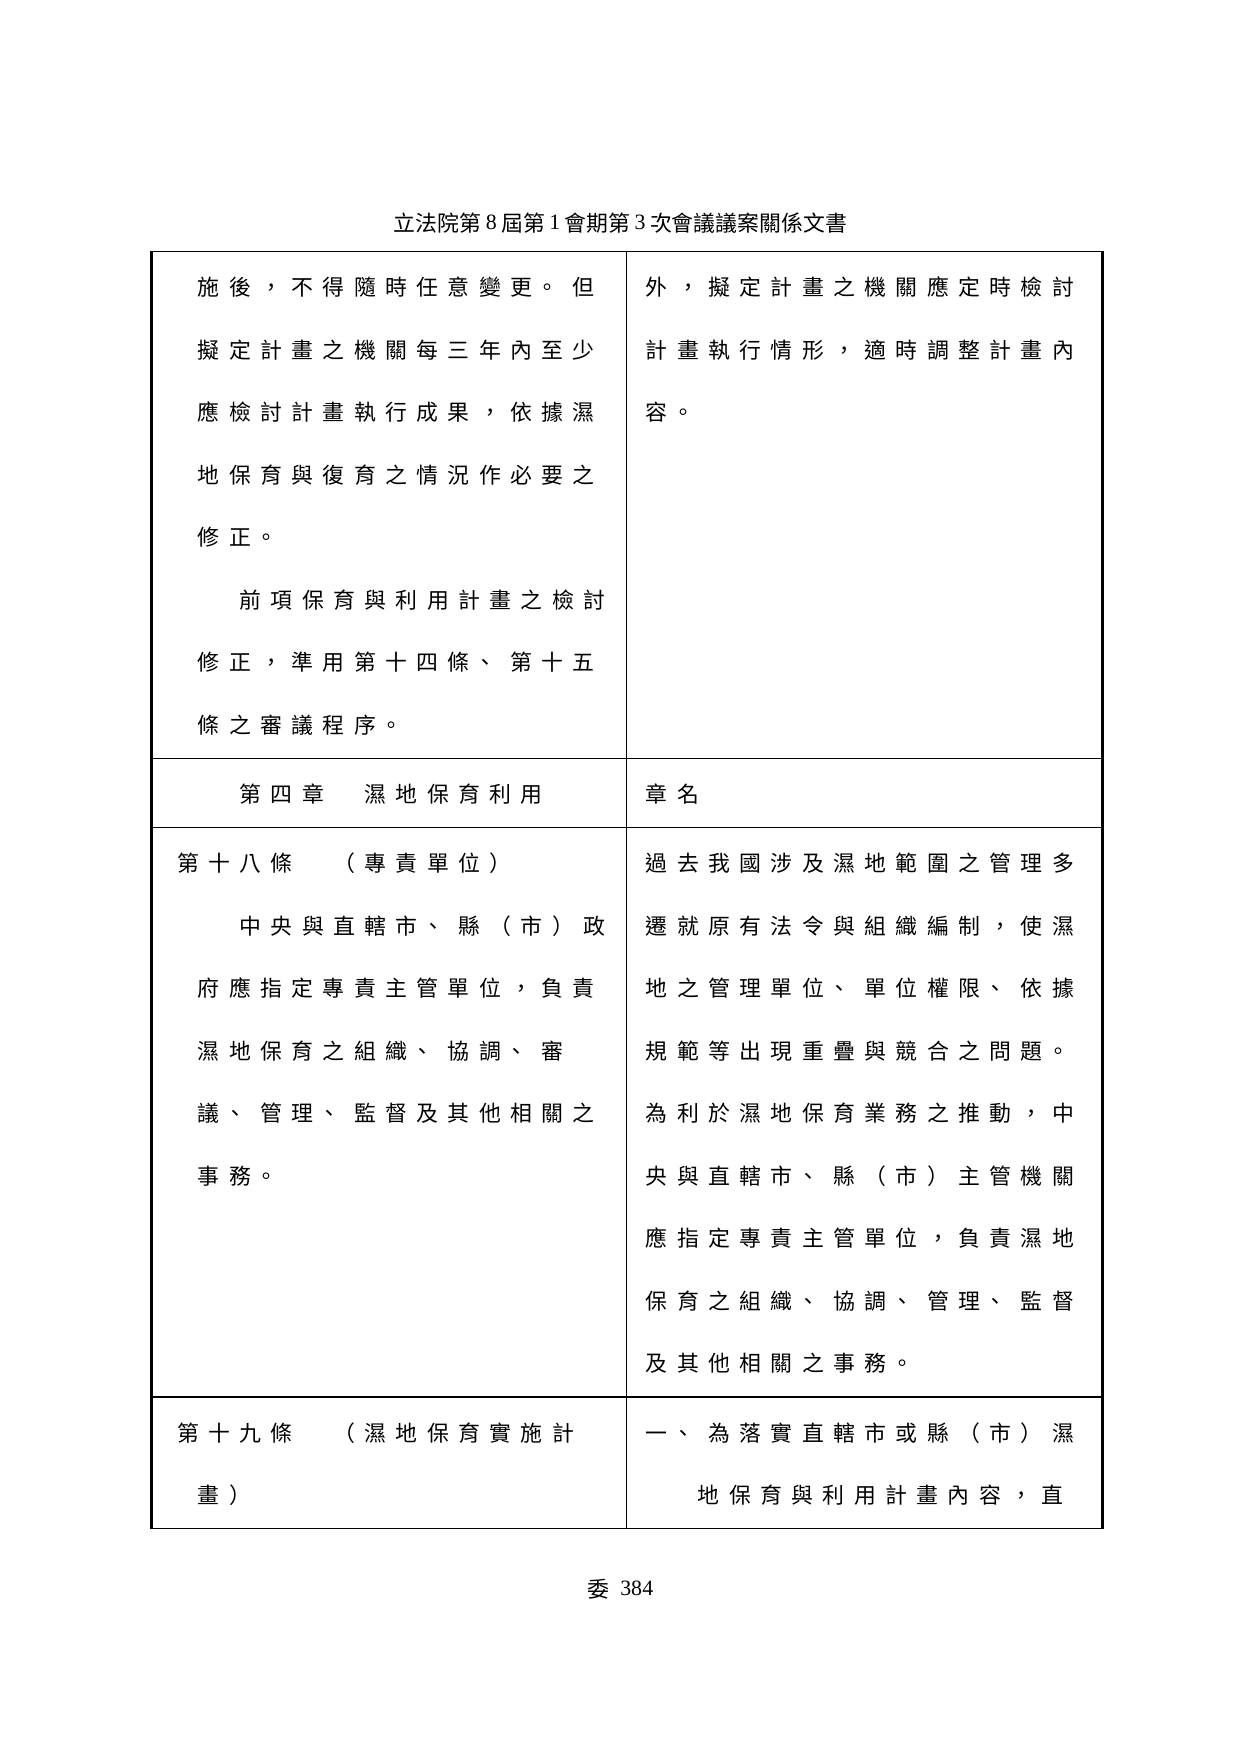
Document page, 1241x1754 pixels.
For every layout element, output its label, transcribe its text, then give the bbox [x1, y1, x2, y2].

table_cell 第十八條 （專責單位） 中央與直轄市、縣（市）政府應指定專責主管單位，負責濕地保育之組織、協調、審議、管理、監督及其他相關之事務。 [153, 828, 626, 1396]
table_cell 第四章 濕地保育利用 [153, 759, 626, 827]
table_cell 一、為落實直轄市或縣（市）濕地保育與利用計畫內容，直 [627, 1398, 1101, 1528]
table_cell 外，擬定計畫之機關應定時檢討計畫執行情形，適時調整計畫內容。 [627, 252, 1101, 758]
table_cell 第十九條 （濕地保育實施計畫） [153, 1398, 626, 1528]
table_cell 過去我國涉及濕地範圍之管理多遷就原有法令與組織編制，使濕地之管理單位、單位權限、依據規範等出現重疊與競合之問題。為利於濕地保育業務之推動，中央與直轄市、縣（市）主管機關應指定專責主管單位，負責濕地保育之組織、協調、管理、監督及其他相關之事務。 [627, 828, 1101, 1396]
table_cell 施後，不得隨時任意變更。但擬定計畫之機關每三年內至少應檢討計畫執行成果，依據濕地保育與復育之情況作必要之修正。 前項保育與利用計畫之檢討修正，準用第十四條、第十五條之審議程序。 [153, 252, 626, 758]
table_cell 章名 [627, 759, 1101, 827]
